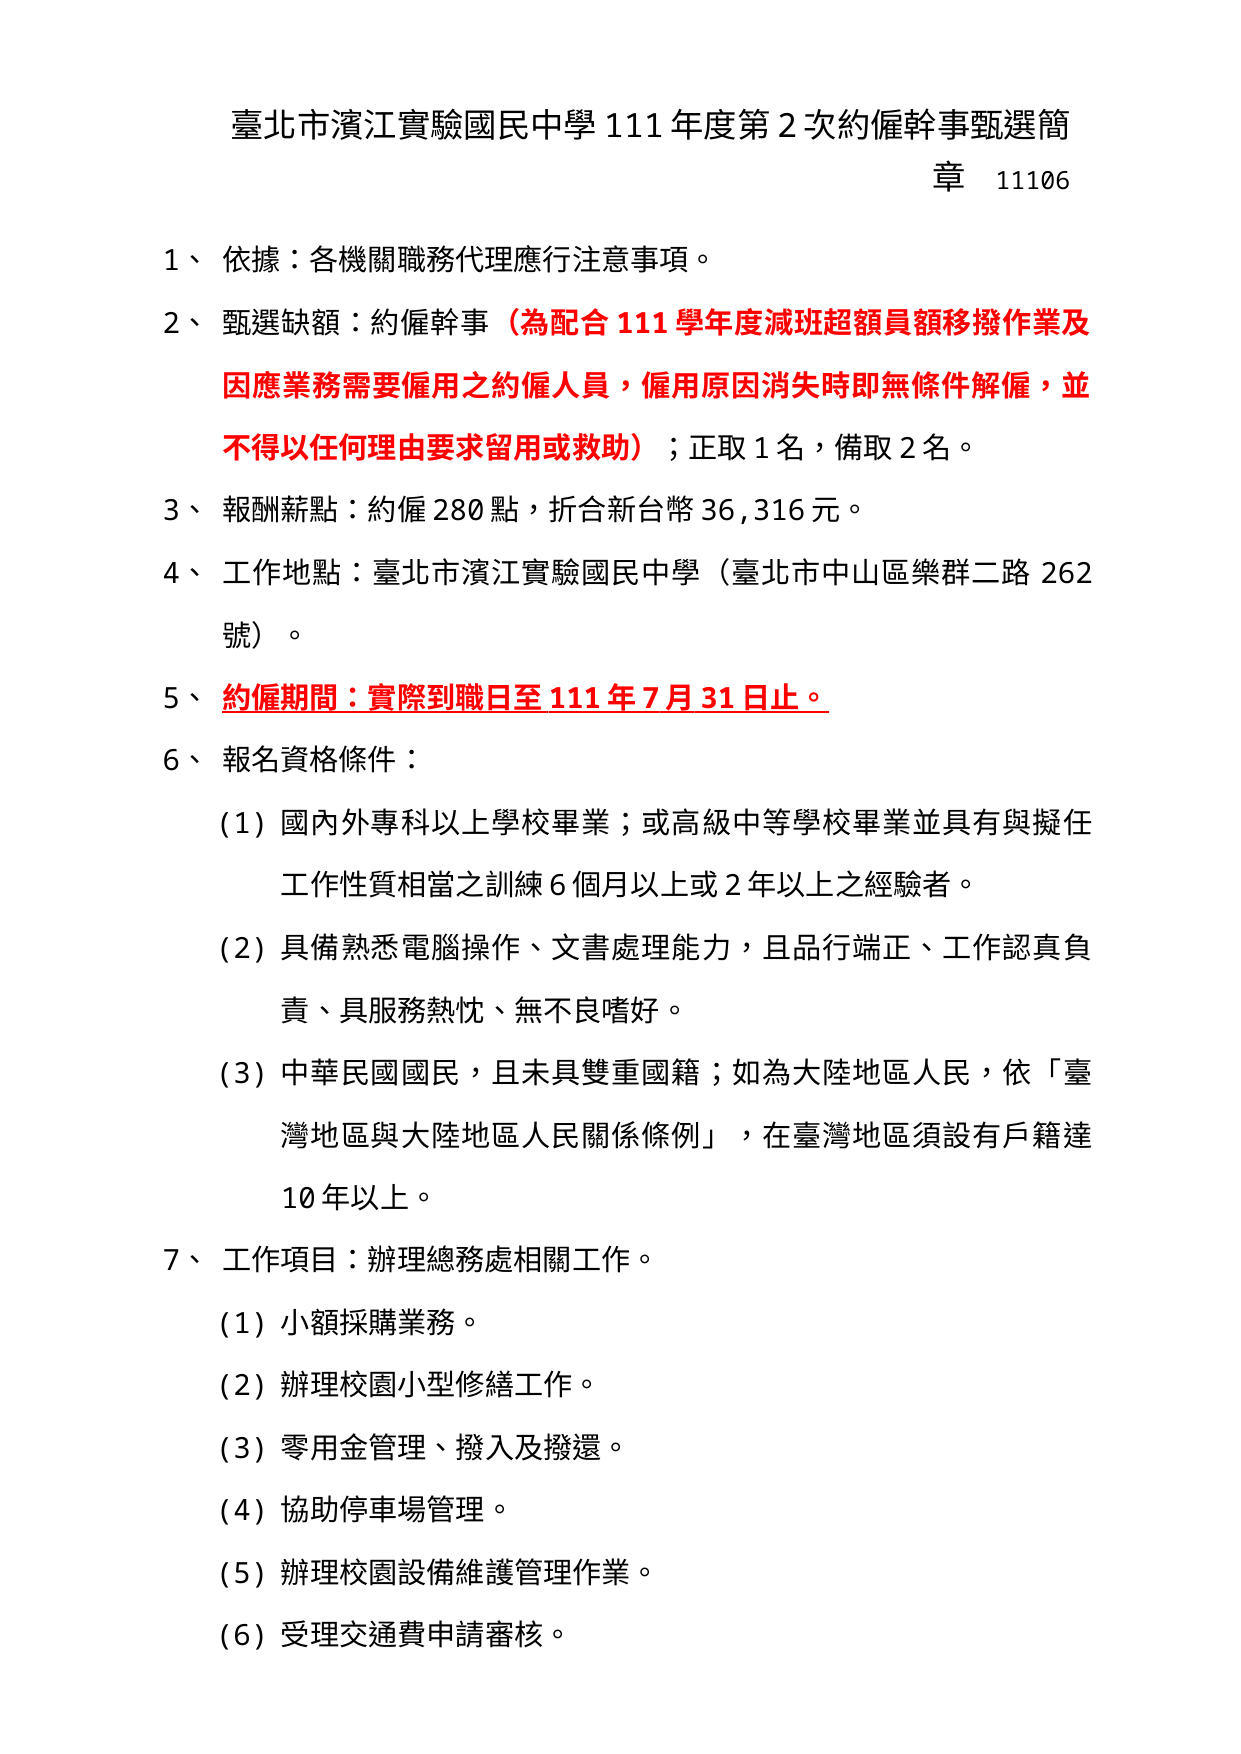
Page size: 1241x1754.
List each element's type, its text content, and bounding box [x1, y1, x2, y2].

list 約僱期間：實際到職日至111年7月31日止。 [162, 654, 1093, 717]
list 具備熟悉電腦操作、文書處理能力，且品行端正、工作認真負責、具服務熱忱、無不良嗜好。 [216, 904, 1093, 1029]
list 中華民國國民，且未具雙重國籍；如為大陸地區人民，依「臺灣地區與大陸地區人民關係條例」，在臺灣地區須設有戶籍達10年以上。 [216, 1029, 1093, 1217]
list 辦理校園小型修繕工作。 [216, 1342, 1093, 1404]
list 受理交通費申請審核。 [216, 1592, 1093, 1654]
list 報名資格條件： [162, 717, 1093, 779]
list 辦理校園設備維護管理作業。 [216, 1529, 1093, 1592]
list 零用金管理、撥入及撥還。 [216, 1404, 1093, 1467]
text 臺北市濱江實驗國民中學111年度第2次約僱幹事甄選簡章 11106 [162, 96, 1070, 200]
list 甄選缺額：約僱幹事（為配合111學年度減班超額員額移撥作業及因應業務需要僱用之約僱人員，僱用原因消失時即無條件解僱，並不得以任何理由要求留用或救助）；正取1名，備取2名。 [162, 279, 1093, 467]
list 小額採購業務。 [216, 1279, 1093, 1342]
list 國內外專科以上學校畢業；或高級中等學校畢業並具有與擬任工作性質相當之訓練6個月以上或2年以上之經驗者。 [216, 779, 1093, 904]
list 協助停車場管理。 [216, 1467, 1093, 1529]
list 依據：各機關職務代理應行注意事項。 [162, 217, 1093, 279]
list 報酬薪點：約僱280點，折合新台幣36,316元。 [162, 467, 1093, 529]
list 工作項目：辦理總務處相關工作。 [162, 1217, 1093, 1279]
list 工作地點：臺北市濱江實驗國民中學（臺北市中山區樂群二路262號）。 [162, 529, 1093, 654]
